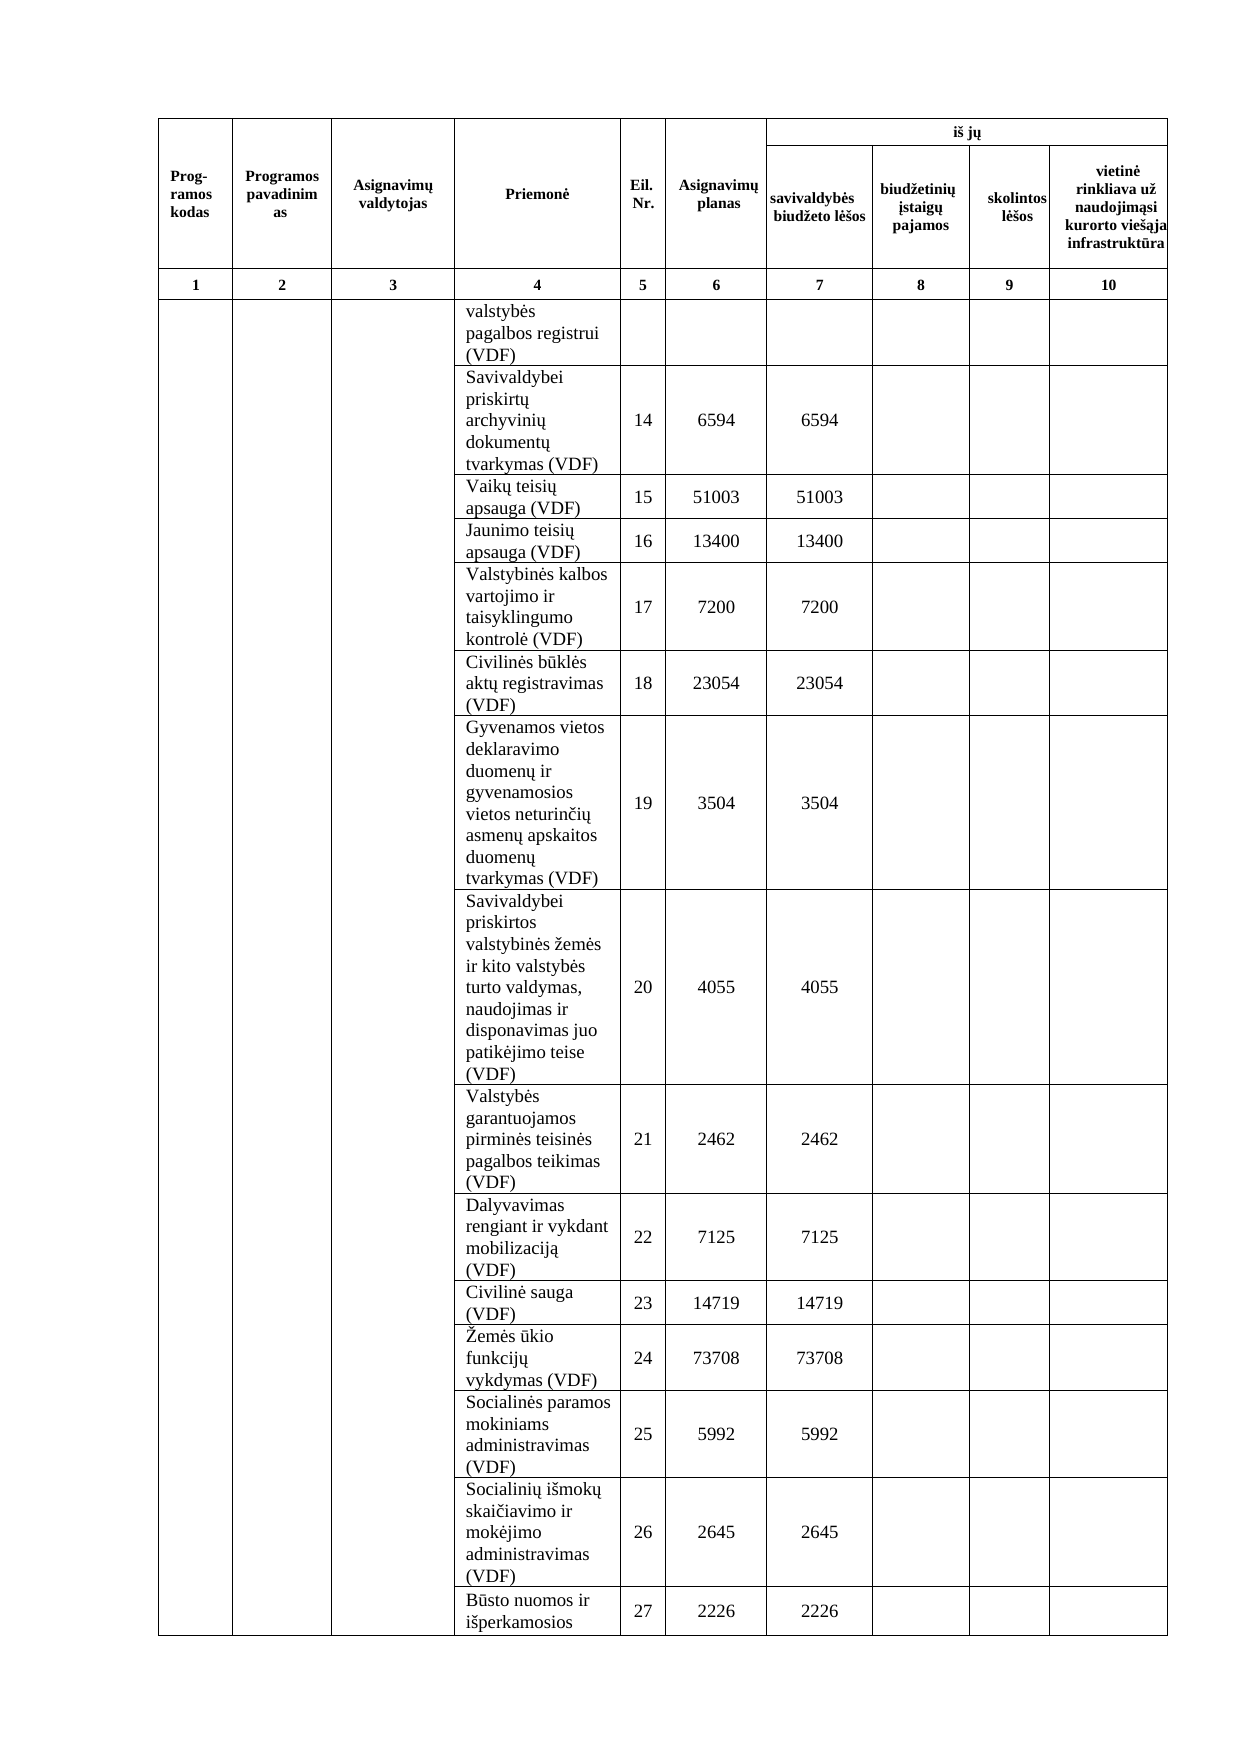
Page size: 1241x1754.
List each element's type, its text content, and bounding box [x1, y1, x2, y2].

table_cell [873, 651, 969, 715]
table_cell Savivaldybei priskirtų archyvinių dokumentų tvarkymas (VDF) [455, 366, 620, 474]
table_cell [873, 519, 969, 562]
table_cell 8 [873, 269, 969, 299]
table_cell 23054 [666, 651, 766, 715]
table_cell 24 [621, 1325, 665, 1390]
table_cell 2645 [767, 1478, 872, 1586]
table_cell Gyvenamos vietos deklaravimo duomenų ir gyvenamosios vietos neturinčių asmenų apskaitos duomenų tvarkymas (VDF) [455, 716, 620, 889]
table_cell 23 [621, 1281, 665, 1324]
table_cell [970, 519, 1049, 562]
table_cell 5992 [666, 1391, 766, 1477]
table_cell vietinė rinkliava už naudojimąsi kurorto viešąja infrastruktūra [1050, 146, 1167, 268]
table_cell [1050, 1587, 1167, 1635]
table_cell Civilinės būklės aktų registravimas (VDF) [455, 651, 620, 715]
table_cell [970, 366, 1049, 474]
table_cell [666, 300, 766, 365]
table_cell [1050, 519, 1167, 562]
table_cell [1050, 300, 1167, 365]
table_header Programos pavadinimas [233, 119, 331, 268]
table_cell [873, 890, 969, 1084]
table_cell 1 [159, 269, 232, 299]
table_cell 4055 [767, 890, 872, 1084]
table_cell Vaikų teisių apsauga (VDF) [455, 475, 620, 518]
table_cell 15 [621, 475, 665, 518]
table_cell [873, 1281, 969, 1324]
table_cell [970, 300, 1049, 365]
table_header Eil. Nr. [621, 119, 665, 268]
table_cell 17 [621, 563, 665, 649]
table_cell Savivaldybei priskirtos valstybinės žemės ir kito valstybės turto valdymas, naudojimas ir disponavimas juo patikėjimo teise (VDF) [455, 890, 620, 1084]
table_cell [1050, 1085, 1167, 1193]
table_cell Žemės ūkio funkcijų vykdymas (VDF) [455, 1325, 620, 1390]
table_cell 9 [970, 269, 1049, 299]
table_cell 2645 [666, 1478, 766, 1586]
table_cell Socialinių išmokų skaičiavimo ir mokėjimo administravimas (VDF) [455, 1478, 620, 1586]
table_cell [873, 1587, 969, 1635]
table_cell [1050, 1391, 1167, 1477]
table_cell [970, 1194, 1049, 1280]
table_cell 6594 [666, 366, 766, 474]
table_cell 51003 [666, 475, 766, 518]
table_cell [970, 563, 1049, 649]
table_cell 16 [621, 519, 665, 562]
table_cell 3 [332, 269, 454, 299]
table_cell 2226 [666, 1587, 766, 1635]
table_cell [1050, 716, 1167, 889]
table_cell 4055 [666, 890, 766, 1084]
table_cell Civilinė sauga (VDF) [455, 1281, 620, 1324]
table_cell 19 [621, 716, 665, 889]
table_cell 27 [621, 1587, 665, 1635]
table_cell 25 [621, 1391, 665, 1477]
table_cell [873, 475, 969, 518]
table_cell 3504 [767, 716, 872, 889]
table_cell [873, 563, 969, 649]
table_cell 14 [621, 366, 665, 474]
table_cell [332, 300, 454, 1635]
table_cell [873, 300, 969, 365]
table_cell 21 [621, 1085, 665, 1193]
table_cell 2462 [767, 1085, 872, 1193]
table_cell savivaldybės biudžeto lėšos [767, 146, 872, 268]
table_cell 13400 [767, 519, 872, 562]
table_cell 7200 [666, 563, 766, 649]
table_cell [1050, 475, 1167, 518]
table_cell [970, 1478, 1049, 1586]
table_header Asignavimų planas [666, 119, 766, 268]
table_cell [970, 1587, 1049, 1635]
table_cell [873, 1478, 969, 1586]
table_cell 5992 [767, 1391, 872, 1477]
table_cell 2226 [767, 1587, 872, 1635]
table_cell Socialinės paramos mokiniams administravimas (VDF) [455, 1391, 620, 1477]
table_cell 14719 [666, 1281, 766, 1324]
table_header Prog-ramos kodas [159, 119, 232, 268]
table_cell 6 [666, 269, 766, 299]
table_cell [1050, 651, 1167, 715]
table_cell [970, 716, 1049, 889]
table_cell [970, 1281, 1049, 1324]
table_header Asignavimų valdytojas [332, 119, 454, 268]
table_cell [873, 1325, 969, 1390]
table_cell [873, 716, 969, 889]
table_cell [1050, 366, 1167, 474]
table_cell [970, 1085, 1049, 1193]
table_cell [233, 300, 331, 1635]
table_cell 3504 [666, 716, 766, 889]
table_cell 14719 [767, 1281, 872, 1324]
table_cell [970, 651, 1049, 715]
table_cell 2462 [666, 1085, 766, 1193]
table_cell 73708 [767, 1325, 872, 1390]
table_cell 7 [767, 269, 872, 299]
table_cell 26 [621, 1478, 665, 1586]
table_cell 51003 [767, 475, 872, 518]
table_cell 22 [621, 1194, 665, 1280]
table_cell Būsto nuomos ir išperkamosios [455, 1587, 620, 1635]
table_cell 20 [621, 890, 665, 1084]
table_cell [970, 890, 1049, 1084]
table_cell [873, 366, 969, 474]
table_cell [873, 1085, 969, 1193]
table_cell 7125 [767, 1194, 872, 1280]
table_header iš jų [767, 119, 1167, 145]
table_cell 2 [233, 269, 331, 299]
table_cell [1050, 1325, 1167, 1390]
table_cell [970, 475, 1049, 518]
table_cell [1050, 563, 1167, 649]
table_cell 23054 [767, 651, 872, 715]
table_cell 73708 [666, 1325, 766, 1390]
table_cell biudžetinių įstaigų pajamos [873, 146, 969, 268]
table_cell 13400 [666, 519, 766, 562]
table_cell [1050, 890, 1167, 1084]
table_cell [1050, 1281, 1167, 1324]
table_cell Dalyvavimas rengiant ir vykdant mobilizaciją (VDF) [455, 1194, 620, 1280]
table_cell 4 [455, 269, 620, 299]
table_cell 10 [1050, 269, 1167, 299]
table_cell [970, 1391, 1049, 1477]
table_cell valstybės pagalbos registrui (VDF) [455, 300, 620, 365]
table_cell 6594 [767, 366, 872, 474]
table_cell Valstybės garantuojamos pirminės teisinės pagalbos teikimas (VDF) [455, 1085, 620, 1193]
table_cell [1050, 1478, 1167, 1586]
table_cell [621, 300, 665, 365]
table_cell [873, 1194, 969, 1280]
table_cell Jaunimo teisių apsauga (VDF) [455, 519, 620, 562]
table_cell 5 [621, 269, 665, 299]
table_cell [1050, 1194, 1167, 1280]
table_cell skolintos lėšos [970, 146, 1049, 268]
table_cell Valstybinės kalbos vartojimo ir taisyklingumo kontrolė (VDF) [455, 563, 620, 649]
table_cell 18 [621, 651, 665, 715]
table_cell [767, 300, 872, 365]
table_cell 7125 [666, 1194, 766, 1280]
table_cell [970, 1325, 1049, 1390]
table_cell [159, 300, 232, 1635]
table_header Priemonė [455, 119, 620, 268]
table_cell [873, 1391, 969, 1477]
table_cell 7200 [767, 563, 872, 649]
